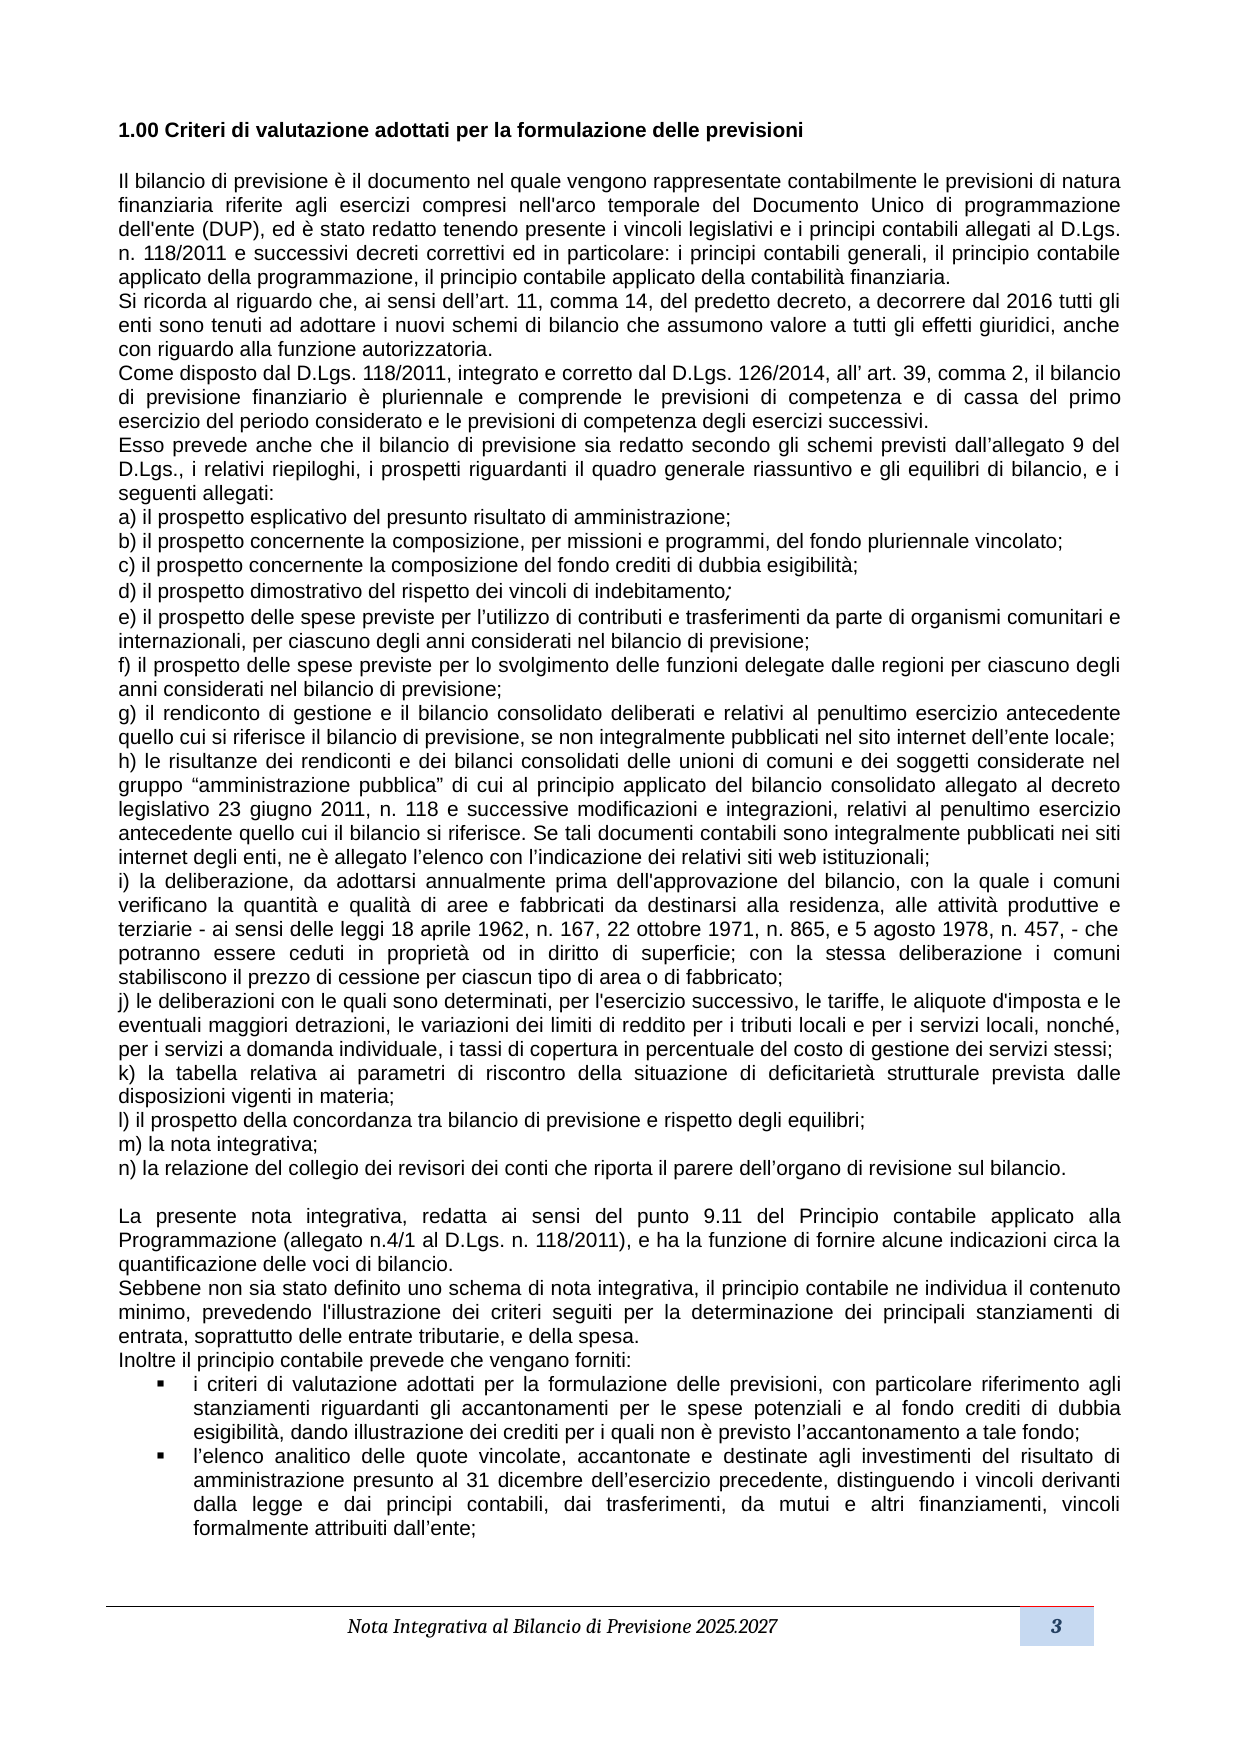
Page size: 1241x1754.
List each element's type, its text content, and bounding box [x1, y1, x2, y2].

list i criteri di valutazione adottati per la formulazione delle previsioni, con particolare riferimento agli stanziamenti riguardanti gli accantonamenti per le spese potenziali e al fondo crediti di dubbia esigibilità, dando illustrazione dei crediti per i quali non è previsto l’accantonamento a tale fondo; [156, 1372, 1122, 1444]
subtitle 1.00 Criteri di valutazione adottati per la formulazione delle previsioni [118, 118, 1122, 142]
text j) le deliberazioni con le quali sono determinati, per l'esercizio successivo, le tariffe, le aliquote d'imposta e le eventuali maggiori detrazioni, le variazioni dei limiti di reddito per i tributi locali e per i servizi locali, nonché, per i servizi a domanda individuale, i tassi di copertura in percentuale del costo di gestione dei servizi stessi; [118, 988, 1122, 1060]
text a) il prospetto esplicativo del presunto risultato di amministrazione; [118, 505, 1122, 529]
text h) le risultanze dei rendiconti e dei bilanci consolidati delle unioni di comuni e dei soggetti considerate nel gruppo “amministrazione pubblica” di cui al principio applicato del bilancio consolidato allegato al decreto legislativo 23 giugno 2011, n. 118 e successive modificazioni e integrazioni, relativi al penultimo esercizio antecedente quello cui il bilancio si riferisce. Se tali documenti contabili sono integralmente pubblicati nei siti internet degli enti, ne è allegato l’elenco con l’indicazione dei relativi siti web istituzionali; [118, 749, 1122, 869]
text f) il prospetto delle spese previste per lo svolgimento delle funzioni delegate dalle regioni per ciascuno degli anni considerati nel bilancio di previsione; [118, 653, 1122, 701]
text Il bilancio di previsione è il documento nel quale vengono rappresentate contabilmente le previsioni di natura finanziaria riferite agli esercizi compresi nell'arco temporale del Documento Unico di programmazione dell'ente (DUP), ed è stato redatto tenendo presente i vincoli legislativi e i principi contabili allegati al D.Lgs. n. 118/2011 e successivi decreti correttivi ed in particolare: i principi contabili generali, il principio contabile applicato della programmazione, il principio contabile applicato della contabilità finanziaria. [118, 169, 1122, 289]
list l’elenco analitico delle quote vincolate, accantonate e destinate agli investimenti del risultato di amministrazione presunto al 31 dicembre dell’esercizio precedente, distinguendo i vincoli derivanti dalla legge e dai principi contabili, dai trasferimenti, da mutui e altri finanziamenti, vincoli formalmente attribuiti dall’ente; [156, 1444, 1122, 1540]
text n) la relazione del collegio dei revisori dei conti che riporta il parere dell’organo di revisione sul bilancio. [118, 1156, 1122, 1180]
text k) la tabella relativa ai parametri di riscontro della situazione di deficitarietà strutturale prevista dalle disposizioni vigenti in materia; [118, 1060, 1122, 1108]
text b) il prospetto concernente la composizione, per missioni e programmi, del fondo pluriennale vincolato; [118, 529, 1122, 553]
text i) la deliberazione, da adottarsi annualmente prima dell'approvazione del bilancio, con la quale i comuni verificano la quantità e qualità di aree e fabbricati da destinarsi alla residenza, alle attività produttive e terziarie - ai sensi delle leggi 18 aprile 1962, n. 167, 22 ottobre 1971, n. 865, e 5 agosto 1978, n. 457, - che potranno essere ceduti in proprietà od in diritto di superficie; con la stessa deliberazione i comuni stabiliscono il prezzo di cessione per ciascun tipo di area o di fabbricato; [118, 869, 1122, 988]
text Come disposto dal D.Lgs. 118/2011, integrato e corretto dal D.Lgs. 126/2014, all’ art. 39, comma 2, il bilancio di previsione finanziario è pluriennale e comprende le previsioni di competenza e di cassa del primo esercizio del periodo considerato e le previsioni di competenza degli esercizi successivi. [118, 361, 1122, 433]
text m) la nota integrativa; [118, 1132, 1122, 1156]
text g) il rendiconto di gestione e il bilancio consolidato deliberati e relativi al penultimo esercizio antecedente quello cui si riferisce il bilancio di previsione, se non integralmente pubblicati nel sito internet dell’ente locale; [118, 701, 1122, 749]
text La presente nota integrativa, redatta ai sensi del punto 9.11 del Principio contabile applicato alla Programmazione (allegato n.4/1 al D.Lgs. n. 118/2011), e ha la funzione di fornire alcune indicazioni circa la quantificazione delle voci di bilancio. [118, 1204, 1122, 1276]
text d) il prospetto dimostrativo del rispetto dei vincoli di indebitamento; [118, 577, 1122, 605]
text Inoltre il principio contabile prevede che vengano forniti: [118, 1348, 1122, 1372]
text Sebbene non sia stato definito uno schema di nota integrativa, il principio contabile ne individua il contenuto minimo, prevedendo l'illustrazione dei criteri seguiti per la determinazione dei principali stanziamenti di entrata, soprattutto delle entrate tributarie, e della spesa. [118, 1276, 1122, 1348]
text c) il prospetto concernente la composizione del fondo crediti di dubbia esigibilità; [118, 553, 1122, 577]
text e) il prospetto delle spese previste per l’utilizzo di contributi e trasferimenti da parte di organismi comunitari e internazionali, per ciascuno degli anni considerati nel bilancio di previsione; [118, 605, 1122, 653]
text Si ricorda al riguardo che, ai sensi dell’art. 11, comma 14, del predetto decreto, a decorrere dal 2016 tutti gli enti sono tenuti ad adottare i nuovi schemi di bilancio che assumono valore a tutti gli effetti giuridici, anche con riguardo alla funzione autorizzatoria. [118, 289, 1122, 361]
text l) il prospetto della concordanza tra bilancio di previsione e rispetto degli equilibri; [118, 1108, 1122, 1132]
text Esso prevede anche che il bilancio di previsione sia redatto secondo gli schemi previsti dall’allegato 9 del D.Lgs., i relativi riepiloghi, i prospetti riguardanti il quadro generale riassuntivo e gli equilibri di bilancio, e i seguenti allegati: [118, 433, 1122, 505]
